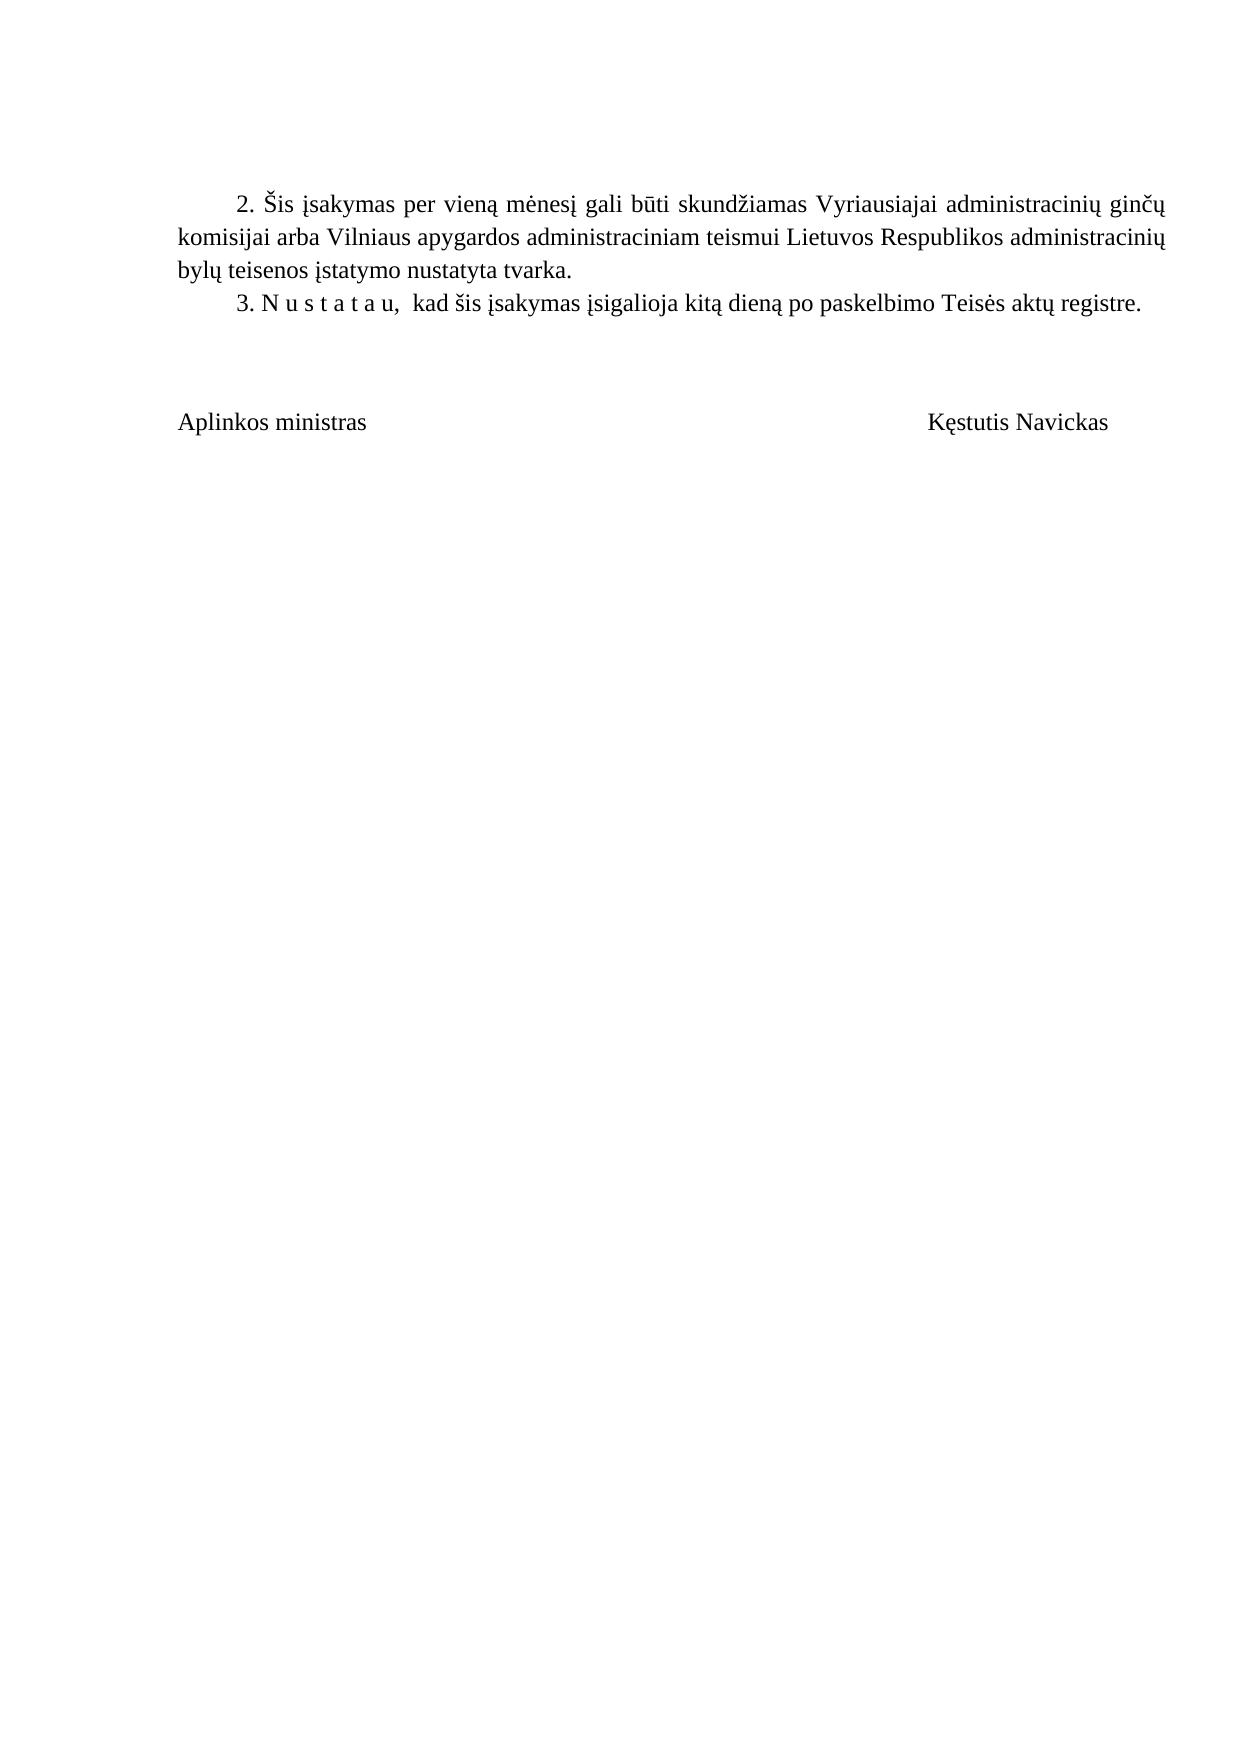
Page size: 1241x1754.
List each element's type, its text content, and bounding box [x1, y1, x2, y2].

text Aplinkos ministras Kęstutis Navickas [177, 407, 1166, 436]
text 2. Šis įsakymas per vieną mėnesį gali būti skundžiamas Vyriausiajai administracinių ginčų komisijai arba Vilniaus apygardos administraciniam teismui Lietuvos Respublikos administracinių bylų teisenos įstatymo nustatyta tvarka. [177, 189, 1166, 283]
text 3. N u s t a t a u, kad šis įsakymas įsigalioja kitą dieną po paskelbimo Teisės aktų registre. [177, 288, 1166, 317]
